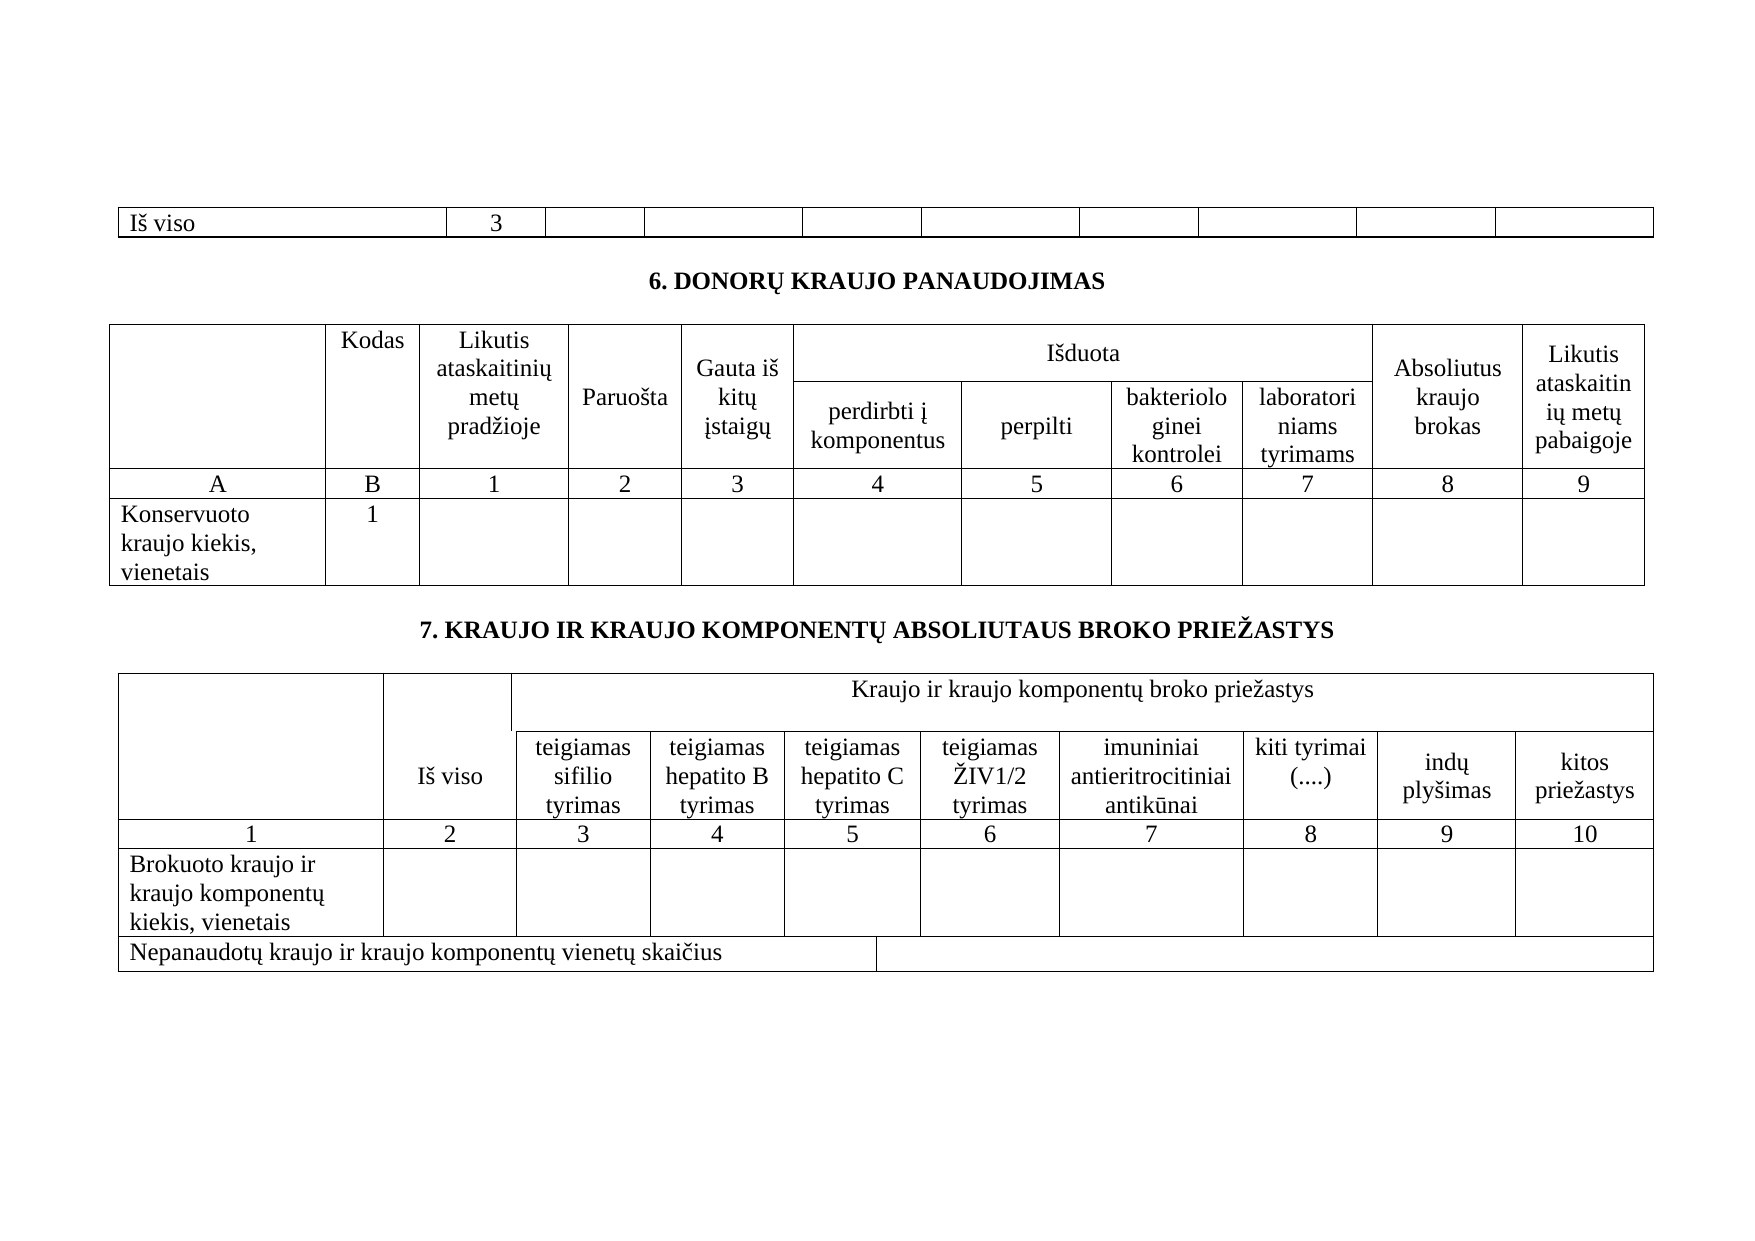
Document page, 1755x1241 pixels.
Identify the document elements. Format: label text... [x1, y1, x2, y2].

table_header Kraujo ir kraujo komponentų broko priežastys [512, 674, 1653, 731]
table_cell [877, 937, 964, 971]
table_cell B [326, 469, 419, 498]
table_header Likutis ataskaitinių metų pabaigoje [1523, 325, 1644, 468]
table_cell 4 [651, 820, 784, 848]
table_cell 5 [785, 820, 920, 848]
table_cell [651, 849, 784, 936]
table_cell [682, 499, 793, 585]
table_header [110, 325, 325, 468]
table_cell [1221, 937, 1308, 971]
table_header [119, 674, 383, 818]
table_header Gauta iš kitų įstaigų [682, 325, 793, 468]
table_header [384, 674, 511, 731]
table_cell teigiamas ŽIV1/2 tyrimas [921, 732, 1059, 818]
table_cell 1 [326, 499, 419, 585]
table_cell 7 [1243, 469, 1372, 498]
table_cell Brokuoto kraujo ir kraujo komponentų kiekis, vienetais [119, 849, 383, 936]
table_cell [964, 937, 1049, 971]
table_cell [517, 849, 650, 936]
table_cell A [110, 469, 325, 498]
table_header Absoliutus kraujo brokas [1373, 325, 1522, 468]
table_cell Iš viso [384, 731, 516, 818]
table_cell 2 [569, 469, 681, 498]
table_header Kodas [326, 325, 419, 468]
table_cell perdirbti į komponentus [794, 382, 961, 468]
table_cell 10 [1516, 820, 1653, 848]
table_cell [794, 499, 961, 585]
table_cell [1049, 937, 1136, 971]
table_cell bakteriologinei kontrolei [1112, 382, 1242, 468]
table_cell indų plyšimas [1378, 732, 1515, 818]
table_cell [1378, 849, 1515, 936]
table_header Paruošta [569, 325, 681, 468]
table_cell [922, 208, 1079, 236]
table_cell [645, 208, 802, 236]
table_cell [1480, 937, 1568, 971]
table_cell [1568, 937, 1653, 971]
table_cell Konservuoto kraujo kiekis, vienetais [110, 499, 325, 585]
table_cell 6 [1112, 469, 1242, 498]
table_cell [1523, 499, 1644, 585]
table_cell imuniniai antieritrocitiniai antikūnai [1060, 732, 1243, 818]
table_cell [785, 849, 920, 936]
table_cell [384, 849, 516, 936]
table_cell [1373, 499, 1522, 585]
table_cell kiti tyrimai (....) [1244, 732, 1377, 818]
table_cell 2 [384, 820, 516, 848]
table_cell 4 [794, 469, 961, 498]
table_cell 9 [1378, 820, 1515, 848]
table_cell perpilti [962, 382, 1111, 468]
table_cell 7 [1060, 820, 1243, 848]
table_cell laboratoriniams tyrimams [1243, 382, 1372, 468]
table_cell [1357, 208, 1495, 236]
table_cell 8 [1244, 820, 1377, 848]
table_cell 1 [119, 820, 383, 848]
table_cell 3 [517, 820, 650, 848]
table_cell [1244, 849, 1377, 936]
table_cell 5 [962, 469, 1111, 498]
table_cell [420, 499, 568, 585]
table_cell [962, 499, 1111, 585]
table_cell teigiamas sifilio tyrimas [517, 732, 650, 818]
table_cell [1308, 937, 1395, 971]
table_cell [921, 849, 1059, 936]
table_cell [1060, 849, 1243, 936]
table_cell [1112, 499, 1242, 585]
table_cell [1199, 208, 1356, 236]
table_cell Iš viso [119, 208, 446, 236]
table_cell 1 [420, 469, 568, 498]
table_cell [803, 208, 921, 236]
table_cell [1136, 937, 1221, 971]
table_cell [1395, 937, 1480, 971]
table_cell teigiamas hepatito B tyrimas [651, 732, 784, 818]
table_cell [569, 499, 681, 585]
table_cell [546, 208, 644, 236]
table_cell 9 [1523, 469, 1644, 498]
table_cell 6 [921, 820, 1059, 848]
text 7. KRAUJO IR KRAUJO KOMPONENTŲ ABSOLIUTAUS BROKO PRIEŽASTYS [118, 615, 1636, 644]
table_cell [1080, 208, 1198, 236]
table_cell Nepanaudotų kraujo ir kraujo komponentų vienetų skaičius [119, 937, 876, 971]
text 6. DONORŲ KRAUJO PANAUDOJIMAS [118, 266, 1636, 295]
table_header Išduota [794, 325, 1372, 381]
table_cell [1496, 208, 1653, 236]
table_cell [1243, 499, 1372, 585]
table_cell teigiamas hepatito C tyrimas [785, 732, 920, 818]
table_header Likutis ataskaitinių metų pradžioje [420, 325, 568, 468]
table_cell [1516, 849, 1653, 936]
table_cell 8 [1373, 469, 1522, 498]
table_cell 3 [682, 469, 793, 498]
table_cell 3 [447, 208, 545, 236]
table_cell kitos priežastys [1516, 732, 1653, 818]
